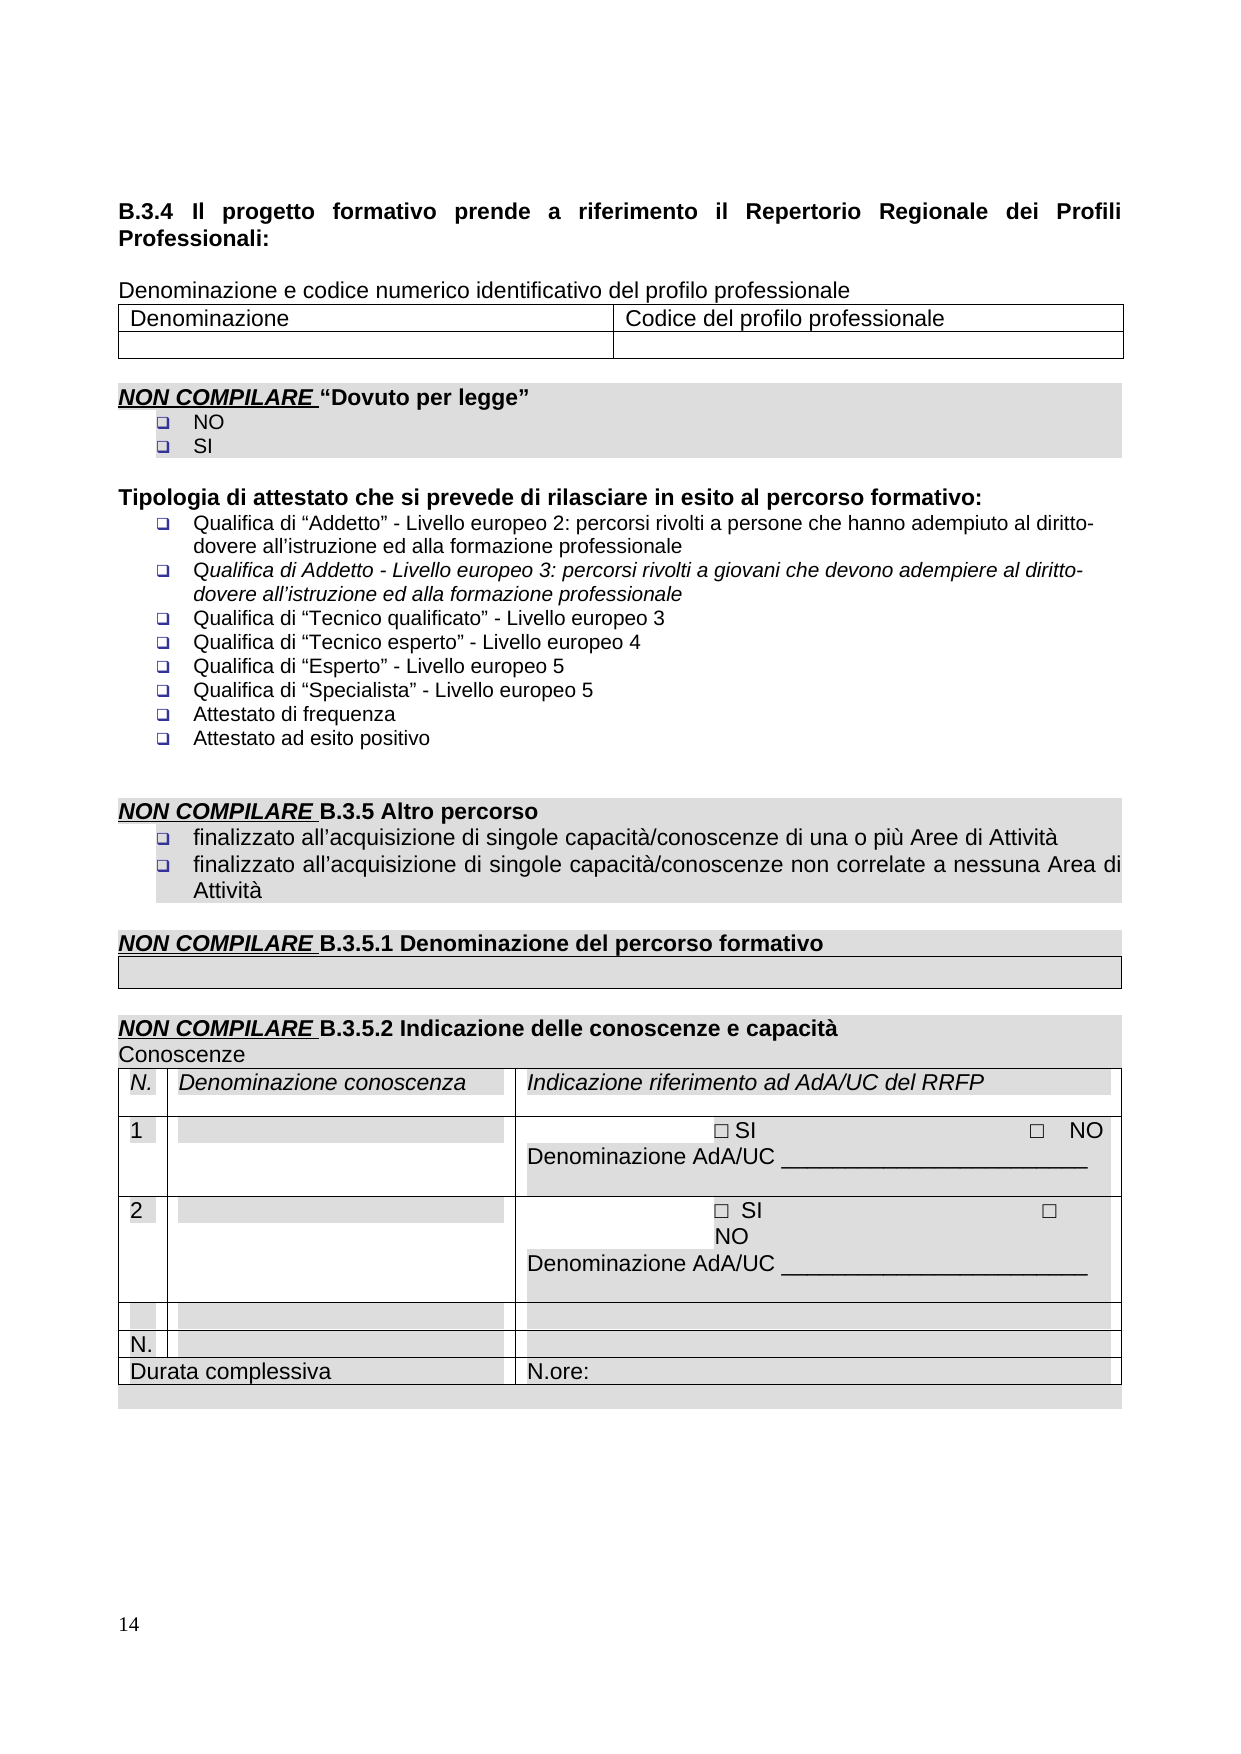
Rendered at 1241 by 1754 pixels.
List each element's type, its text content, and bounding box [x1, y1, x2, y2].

text Denominazione e codice numerico identificativo del profilo professionale [118, 277, 1122, 303]
text Conoscenze [118, 1041, 1122, 1068]
text Tipologia di attestato che si prevede di rilasciare in esito al percorso formativo: [118, 484, 1122, 510]
table_header Denominazione conoscenza [168, 1069, 515, 1116]
table_cell 2 [119, 1197, 167, 1302]
table_cell [1111, 1303, 1121, 1329]
subtitle NON COMPILARE B.3.5.1 Denominazione del percorso formativo [118, 930, 1122, 956]
table_cell N.ore: [516, 1358, 527, 1384]
text NON COMPILARE “Dovuto per legge” [118, 383, 1122, 410]
table_cell □ SI □ NO Denominazione AdA/UC ________________________ [516, 1197, 714, 1302]
list NO [156, 410, 1122, 434]
text NON COMPILARE B.3.5.2 Indicazione delle conoscenze e capacità [118, 1015, 1122, 1041]
table_cell N. [119, 1331, 130, 1357]
table_cell [156, 1303, 167, 1329]
list Qualifica di “Tecnico esperto” - Livello europeo 4 [156, 630, 1122, 654]
list SI [156, 434, 1122, 458]
table_cell □ SI □ NO Denominazione AdA/UC ________________________ [516, 1117, 714, 1196]
table_cell [516, 1331, 527, 1357]
list Attestato di frequenza [156, 702, 1122, 726]
table_cell [119, 1303, 130, 1329]
list Qualifica di “Specialista” - Livello europeo 5 [156, 678, 1122, 702]
list Qualifica di “Esperto” - Livello europeo 5 [156, 654, 1122, 678]
table_cell N.ore: [1111, 1358, 1121, 1384]
subtitle B.3.4 Il progetto formativo prende a riferimento il Repertorio Regionale dei Profili Professionali: [118, 198, 1122, 251]
table_cell [614, 332, 1123, 358]
list finalizzato all’acquisizione di singole capacità/conoscenze non correlate a nessuna Area di Attività [156, 851, 1122, 903]
list finalizzato all’acquisizione di singole capacità/conoscenze di una o più Aree di Attività [156, 824, 1122, 851]
subtitle NON COMPILARE B.3.5 Altro percorso [118, 798, 1122, 824]
list Qualifica di “Tecnico qualificato” - Livello europeo 3 [156, 606, 1122, 630]
table_cell [168, 1197, 515, 1302]
table_cell [168, 1331, 178, 1357]
table_cell N. [156, 1331, 167, 1357]
table_header Codice del profilo professionale [614, 305, 1123, 331]
table_header N. [119, 1069, 167, 1116]
table_header Denominazione [119, 305, 613, 331]
table_cell [1111, 1331, 1121, 1357]
list Qualifica di “Addetto” - Livello europeo 2: percorsi rivolti a persone che hanno adempiuto al diritto-dovere all’istruzione ed alla formazione professionale [156, 510, 1122, 558]
list Qualifica di Addetto - Livello europeo 3: percorsi rivolti a giovani che devono adempiere al diritto-dovere all’istruzione ed alla formazione professionale [156, 558, 1122, 606]
table_cell 1 [119, 1117, 167, 1196]
table_cell [119, 332, 613, 358]
table_header Indicazione riferimento ad AdA/UC del RRFP [516, 1069, 1121, 1116]
table_cell [168, 1117, 515, 1196]
list Attestato ad esito positivo [156, 726, 1122, 750]
table_cell [516, 1303, 527, 1329]
table_cell [168, 1303, 178, 1329]
table_cell [504, 1303, 515, 1329]
table_cell [504, 1331, 515, 1357]
